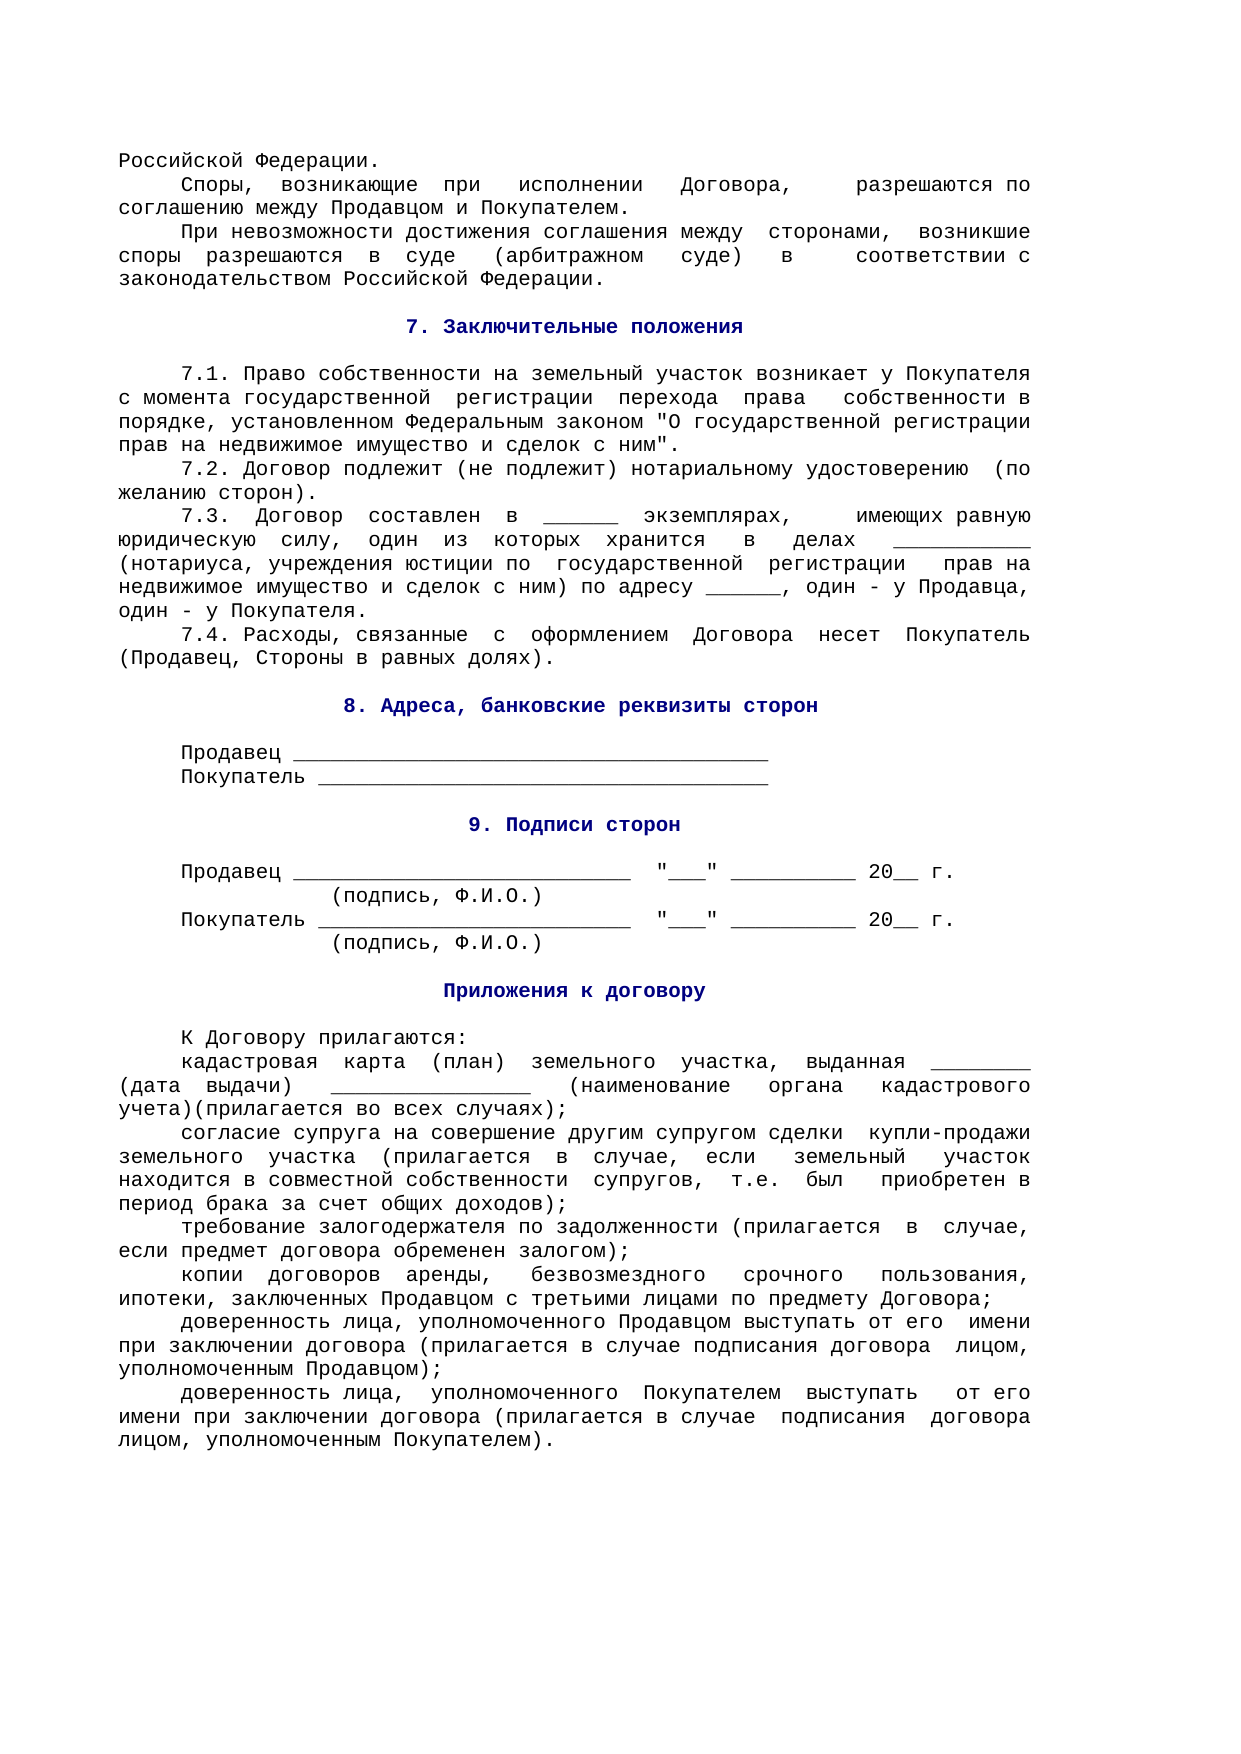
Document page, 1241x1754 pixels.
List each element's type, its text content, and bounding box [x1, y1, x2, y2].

text один - у Покупателя. [118, 600, 1152, 623]
text Продавец ______________________________________ [118, 742, 1152, 766]
text 7.4. Расходы, связанные с оформлением Договора несет Покупатель [118, 623, 1152, 647]
text лицом, уполномоченным Покупателем). [118, 1429, 1152, 1453]
text (нотариуса, учреждения юстиции по государственной регистрации прав на [118, 553, 1152, 576]
text имени при заключении договора (прилагается в случае подписания договора [118, 1406, 1152, 1429]
text 7.2. Договор подлежит (не подлежит) нотариальному удостоверению (по [118, 458, 1152, 482]
text желанию сторон). [118, 482, 1152, 505]
text Продавец ___________________________ "___" __________ 20__ г. [118, 861, 1152, 885]
text (дата выдачи) ________________ (наименование органа кадастрового [118, 1075, 1152, 1098]
text кадастровая карта (план) земельного участка, выданная ________ [118, 1051, 1152, 1075]
text уполномоченным Продавцом); [118, 1358, 1152, 1382]
text Споры, возникающие при исполнении Договора, разрешаются по [118, 174, 1152, 197]
text копии договоров аренды, безвозмездного срочного пользования, [118, 1264, 1152, 1287]
text прав на недвижимое имущество и сделок с ним". [118, 434, 1152, 458]
text находится в совместной собственности супругов, т.е. был приобретен в [118, 1169, 1152, 1193]
text доверенность лица, уполномоченного Продавцом выступать от его имени [118, 1311, 1152, 1335]
text 9. Подписи сторон [118, 814, 1152, 837]
text 8. Адреса, банковские реквизиты сторон [118, 695, 1152, 718]
text согласие супруга на совершение другим супругом сделки купли-продажи [118, 1122, 1152, 1146]
text 7.1. Право собственности на земельный участок возникает у Покупателя [118, 363, 1152, 387]
text 7. Заключительные положения [118, 316, 1152, 339]
text соглашению между Продавцом и Покупателем. [118, 197, 1152, 221]
text юридическую силу, один из которых хранится в делах ___________ [118, 529, 1152, 553]
text доверенность лица, уполномоченного Покупателем выступать от его [118, 1382, 1152, 1406]
text К Договору прилагаются: [118, 1027, 1152, 1051]
text период брака за счет общих доходов); [118, 1193, 1152, 1217]
text недвижимое имущество и сделок с ним) по адресу ______, один - у Продавца, [118, 576, 1152, 600]
text споры разрешаются в суде (арбитражном суде) в соответствии с [118, 244, 1152, 268]
text если предмет договора обременен залогом); [118, 1240, 1152, 1264]
text учета)(прилагается во всех случаях); [118, 1098, 1152, 1122]
text Приложения к договору [118, 980, 1152, 1003]
text (подпись, Ф.И.О.) [118, 885, 1152, 908]
text (Продавец, Стороны в равных долях). [118, 647, 1152, 671]
text (подпись, Ф.И.О.) [118, 932, 1152, 956]
text порядке, установленном Федеральным законом "О государственной регистрации [118, 411, 1152, 434]
text законодательством Российской Федерации. [118, 268, 1152, 292]
text при заключении договора (прилагается в случае подписания договора лицом, [118, 1335, 1152, 1358]
text ипотеки, заключенных Продавцом с третьими лицами по предмету Договора; [118, 1287, 1152, 1311]
text земельного участка (прилагается в случае, если земельный участок [118, 1146, 1152, 1169]
text При невозможности достижения соглашения между сторонами, возникшие [118, 221, 1152, 244]
text с момента государственной регистрации перехода права собственности в [118, 387, 1152, 411]
text требование залогодержателя по задолженности (прилагается в случае, [118, 1217, 1152, 1240]
text Российской Федерации. [118, 150, 1152, 174]
text 7.3. Договор составлен в ______ экземплярах, имеющих равную [118, 505, 1152, 529]
text Покупатель ____________________________________ [118, 766, 1152, 790]
text Покупатель _________________________ "___" __________ 20__ г. [118, 908, 1152, 932]
